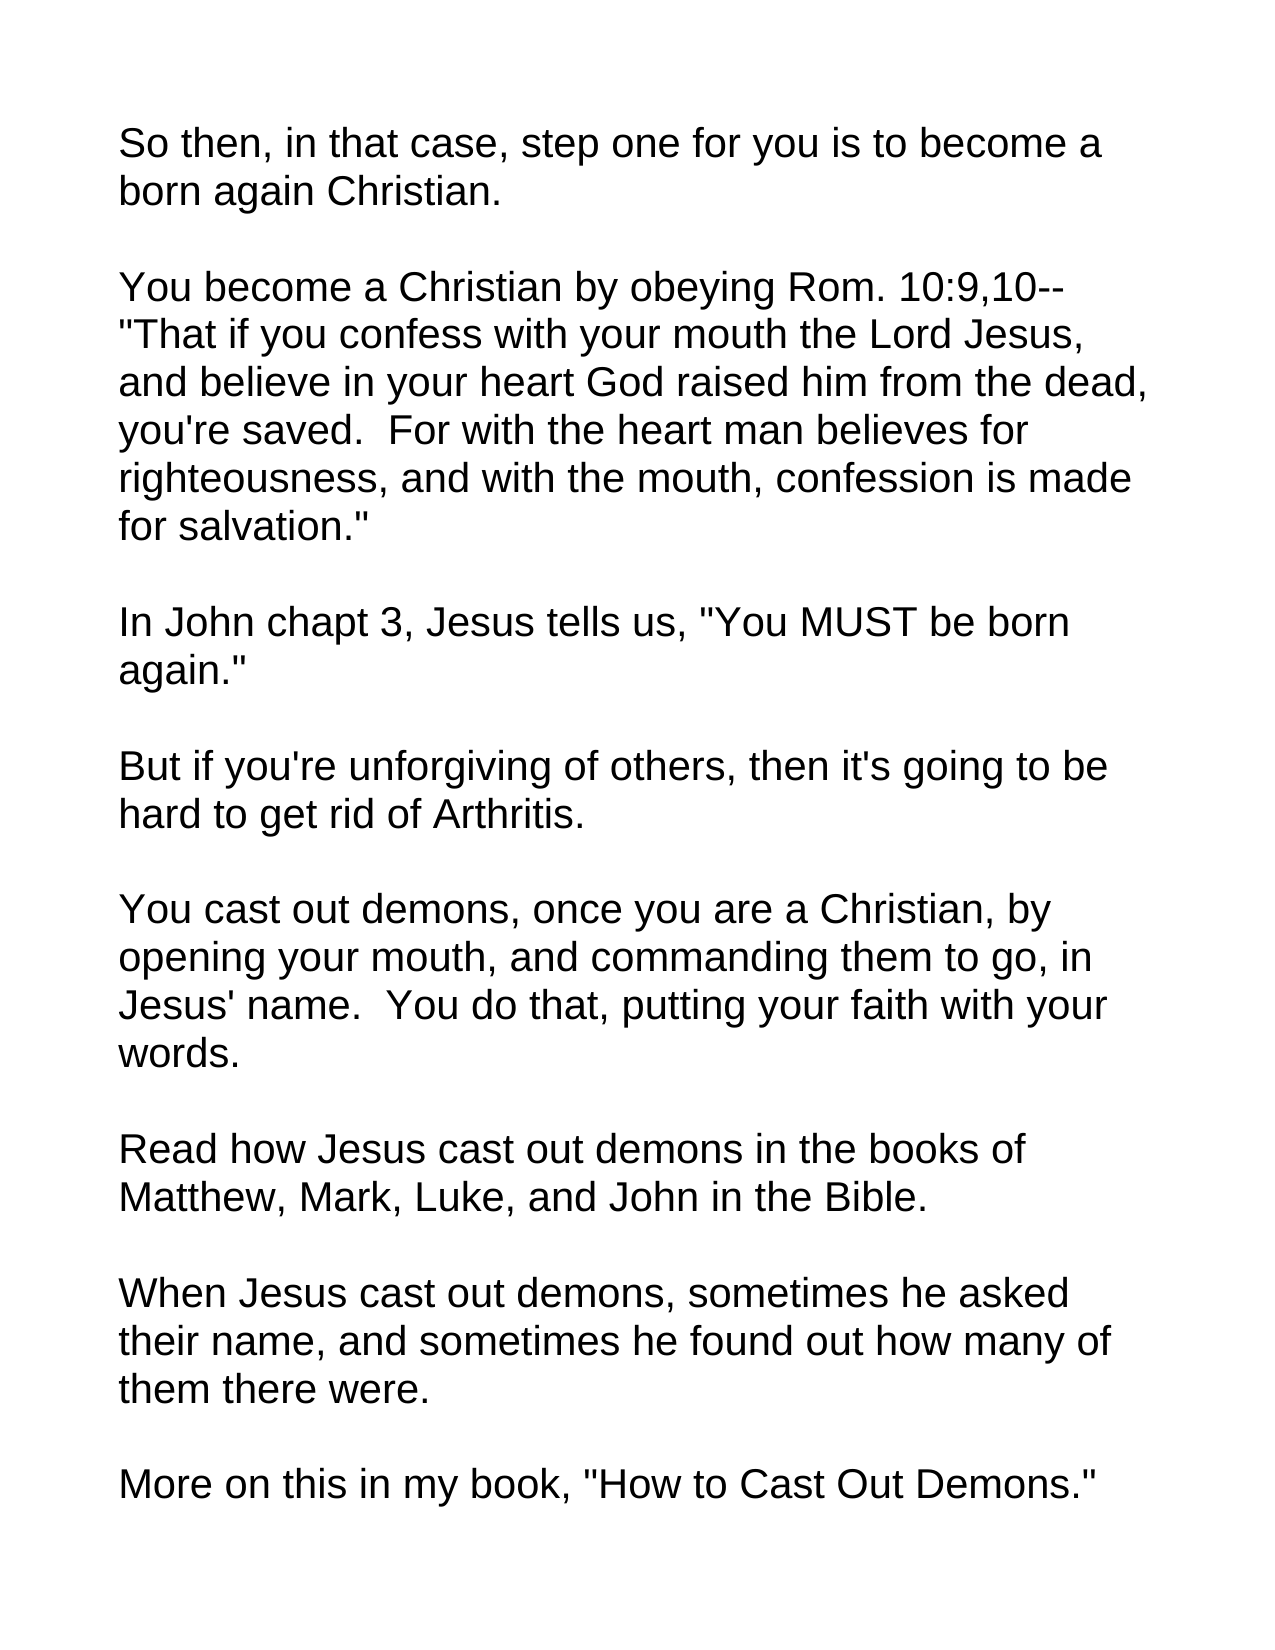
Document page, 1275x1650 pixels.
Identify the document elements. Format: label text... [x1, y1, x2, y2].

text So then, in that case, step one for you is to become a born again Christian. [118, 118, 1157, 214]
text More on this in my book, "How to Cast Out Demons." [118, 1460, 1157, 1508]
text You cast out demons, once you are a Christian, by opening your mouth, and commanding them to go, in Jesus' name. You do that, putting your faith with your words. [118, 885, 1157, 1076]
text Read how Jesus cast out demons in the books of Matthew, Mark, Luke, and John in the Bible. [118, 1124, 1157, 1220]
text But if you're unforgiving of others, then it's going to be hard to get rid of Arthritis. [118, 741, 1157, 837]
text In John chapt 3, Jesus tells us, "You MUST be born again." [118, 597, 1157, 693]
text "That if you confess with your mouth the Lord Jesus, and believe in your heart God raised him from the dead, you're saved. For with the heart man believes for righteousness, and with the mouth, confession is made for salvation." [118, 310, 1157, 549]
text When Jesus cast out demons, sometimes he asked their name, and sometimes he found out how many of them there were. [118, 1268, 1157, 1412]
text You become a Christian by obeying Rom. 10:9,10-- [118, 262, 1157, 310]
